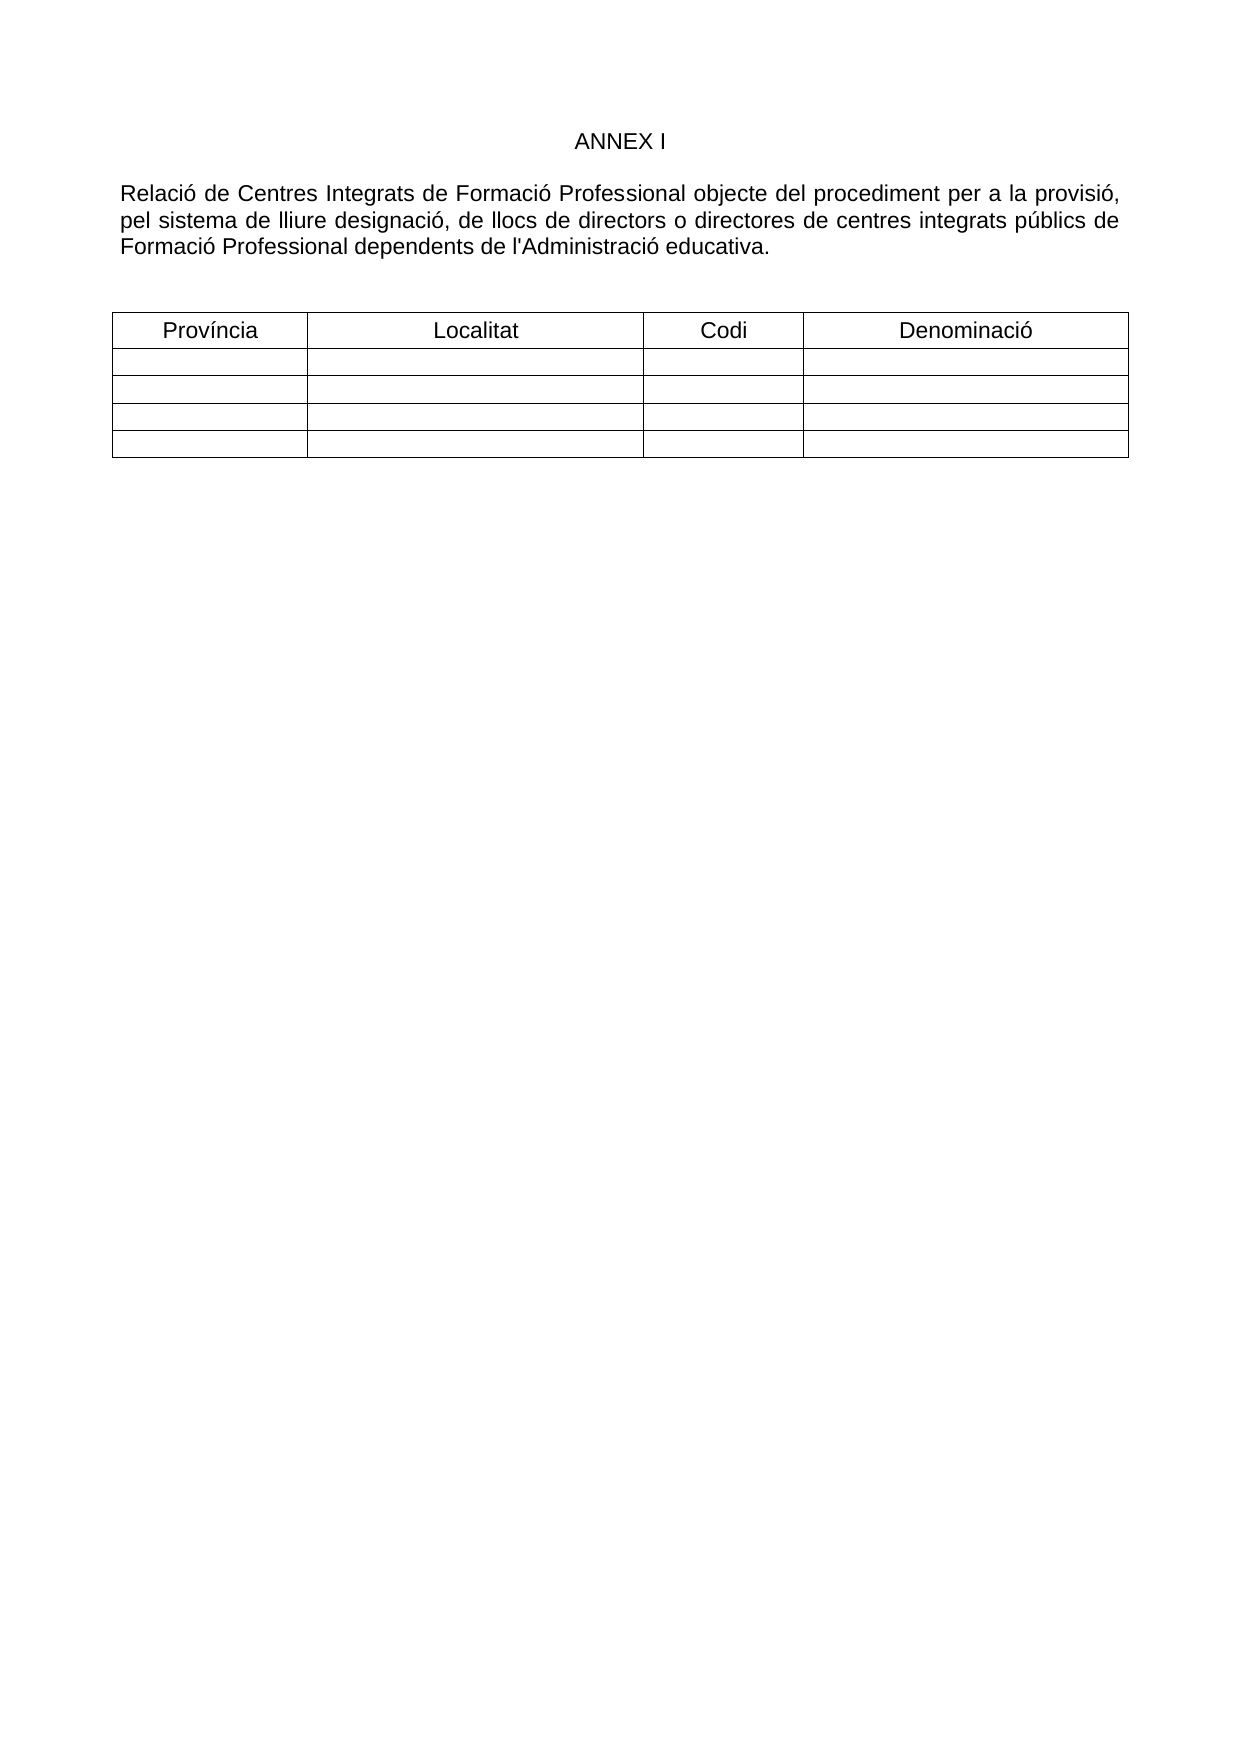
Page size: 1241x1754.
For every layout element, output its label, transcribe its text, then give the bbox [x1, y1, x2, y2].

table_header Denominació [804, 313, 1128, 348]
text Relació de Centres Integrats de Formació Professional objecte del procediment per a la provisió, pel sistema de lliure designació, de llocs de directors o directores de centres integrats públics de Formació Professional dependents de l'Administració educativa. [120, 180, 1120, 259]
table_cell [804, 404, 1128, 430]
table_cell [308, 404, 643, 430]
table_cell [804, 349, 1128, 375]
table_cell [113, 431, 307, 457]
table_cell [644, 431, 803, 457]
table_cell [113, 349, 307, 375]
table_header Localitat [308, 313, 643, 348]
table_cell [804, 431, 1128, 457]
table_cell [644, 404, 803, 430]
table_cell [308, 376, 643, 402]
table_cell [804, 376, 1128, 402]
table_cell [644, 349, 803, 375]
table_cell [308, 431, 643, 457]
text ANNEX I [120, 128, 1120, 154]
table_cell [644, 376, 803, 402]
table_cell [308, 349, 643, 375]
table_cell [113, 376, 307, 402]
table_cell [113, 404, 307, 430]
table_header Codi [644, 313, 803, 348]
table_header Província [113, 313, 307, 348]
